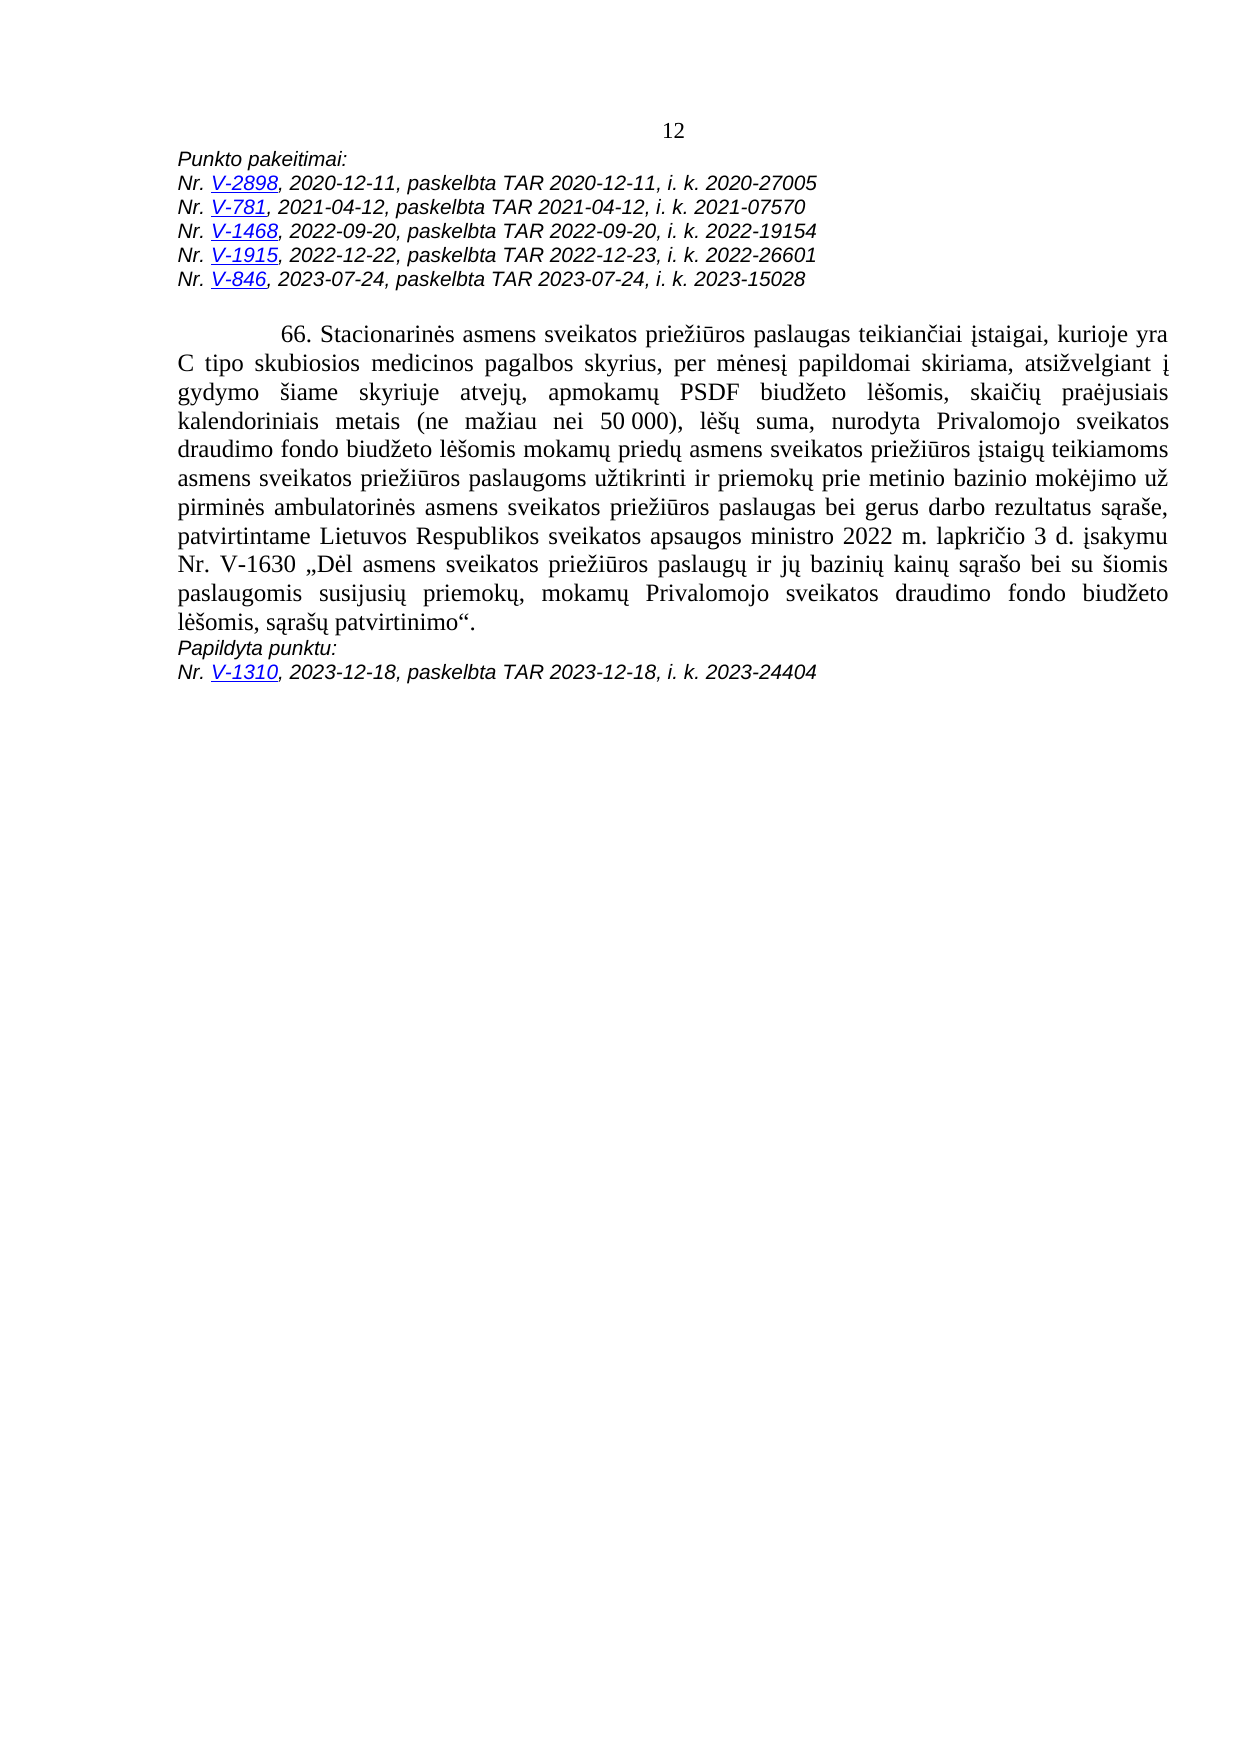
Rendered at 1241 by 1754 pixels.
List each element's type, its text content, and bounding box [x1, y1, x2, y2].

text 66. Stacionarinės asmens sveikatos priežiūros paslaugas teikiančiai įstaigai, kurioje yra C tipo skubiosios medicinos pagalbos skyrius, per mėnesį papildomai skiriama, atsižvelgiant į gydymo šiame skyriuje atvejų, apmokamų PSDF biudžeto lėšomis, skaičių praėjusiais kalendoriniais metais (ne mažiau nei 50 000), lėšų suma, nurodyta Privalomojo sveikatos draudimo fondo biudžeto lėšomis mokamų priedų asmens sveikatos priežiūros įstaigų teikiamoms asmens sveikatos priežiūros paslaugoms užtikrinti ir priemokų prie metinio bazinio mokėjimo už pirminės ambulatorinės asmens sveikatos priežiūros paslaugas bei gerus darbo rezultatus sąraše, patvirtintame Lietuvos Respublikos sveikatos apsaugos ministro 2022 m. lapkričio 3 d. įsakymu Nr. V-1630 „Dėl asmens sveikatos priežiūros paslaugų ir jų bazinių kainų sąrašo bei su šiomis paslaugomis susijusių priemokų, mokamų Privalomojo sveikatos draudimo fondo biudžeto lėšomis, sąrašų patvirtinimo“. [177, 319, 1169, 636]
text Nr. V-781, 2021-04-12, paskelbta TAR 2021-04-12, i. k. 2021-07570 [177, 195, 1169, 219]
text Nr. V-2898, 2020-12-11, paskelbta TAR 2020-12-11, i. k. 2020-27005 [177, 171, 1169, 195]
text Punkto pakeitimai: [177, 147, 1169, 171]
text Papildyta punktu: [177, 636, 1169, 660]
text Nr. V-1310, 2023-12-18, paskelbta TAR 2023-12-18, i. k. 2023-24404 [177, 660, 1169, 684]
text Nr. V-1915, 2022-12-22, paskelbta TAR 2022-12-23, i. k. 2022-26601 [177, 243, 1169, 267]
text Nr. V-1468, 2022-09-20, paskelbta TAR 2022-09-20, i. k. 2022-19154 [177, 219, 1169, 243]
text Nr. V-846, 2023-07-24, paskelbta TAR 2023-07-24, i. k. 2023-15028 [177, 267, 1169, 291]
